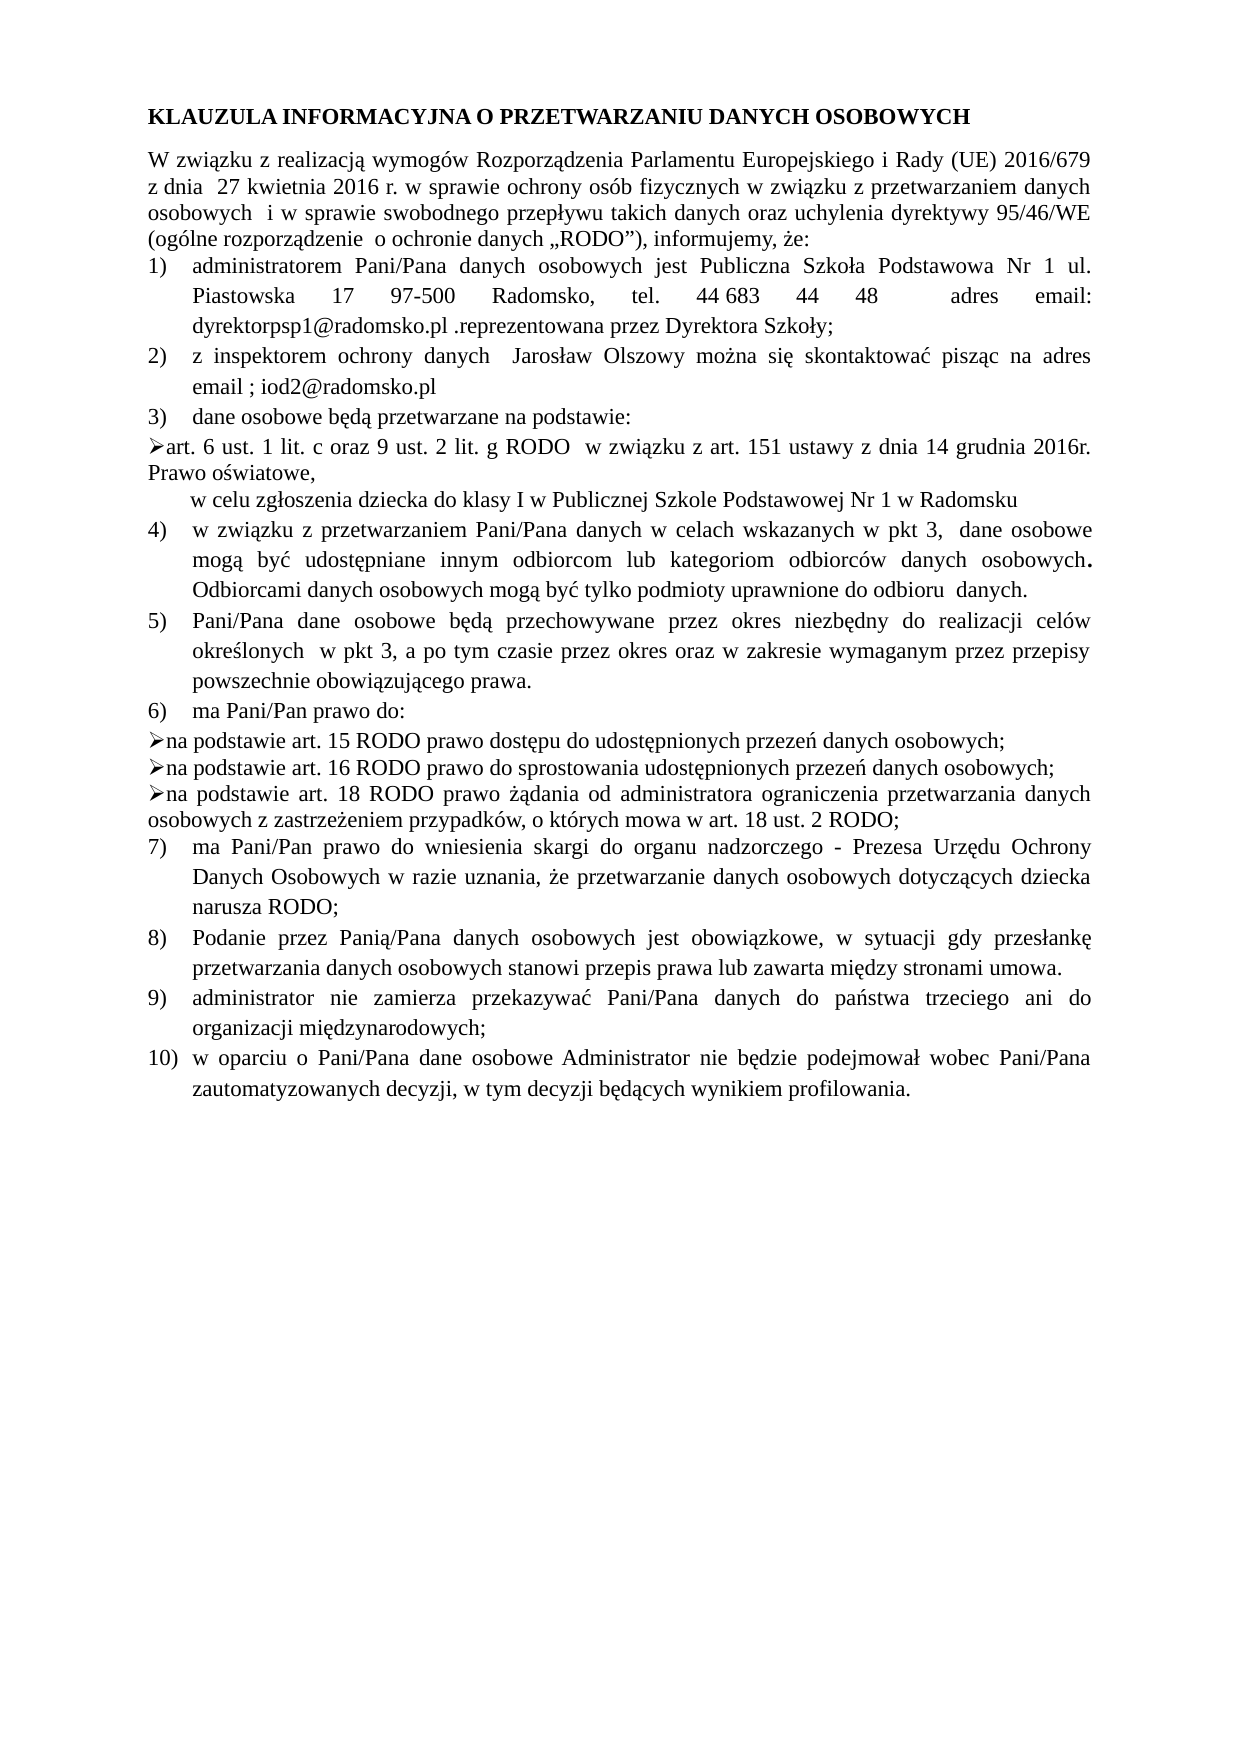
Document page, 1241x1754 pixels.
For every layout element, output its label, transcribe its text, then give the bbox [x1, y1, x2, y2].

text 2) z inspektorem ochrony danych Jarosław Olszowy można się skontaktować pisząc na adres email ; iod2@radomsko.pl [148, 342, 1093, 399]
text 6) ma Pani/Pan prawo do: [148, 697, 1093, 724]
list na podstawie art. 15 RODO prawo dostępu do udostępnionych przezeń danych osobowych; [148, 727, 1093, 754]
list na podstawie art. 16 RODO prawo do sprostowania udostępnionych przezeń danych osobowych; [148, 754, 1093, 780]
text 3) dane osobowe będą przetwarzane na podstawie: [148, 403, 1093, 429]
text 5) Pani/Pana dane osobowe będą przechowywane przez okres niezbędny do realizacji celów określonych w pkt 3, a po tym czasie przez okres oraz w zakresie wymaganym przez przepisy powszechnie obowiązującego prawa. [148, 607, 1093, 693]
text 4) w związku z przetwarzaniem Pani/Pana danych w celach wskazanych w pkt 3, dane osobowe mogą być udostępniane innym odbiorcom lub kategoriom odbiorców danych osobowych. Odbiorcami danych osobowych mogą być tylko podmioty uprawnione do odbioru danych. [148, 516, 1093, 603]
text W związku z realizacją wymogów Rozporządzenia Parlamentu Europejskiego i Rady (UE) 2016/679 z dnia 27 kwietnia 2016 r. w sprawie ochrony osób fizycznych w związku z przetwarzaniem danych osobowych i w sprawie swobodnego przepływu takich danych oraz uchylenia dyrektywy 95/46/WE (ogólne rozporządzenie o ochronie danych „RODO”), informujemy, że: [148, 146, 1093, 252]
text 8) Podanie przez Panią/Pana danych osobowych jest obowiązkowe, w sytuacji gdy przesłankę przetwarzania danych osobowych stanowi przepis prawa lub zawarta między stronami umowa. [148, 923, 1093, 980]
text KLAUZULA INFORMACYJNA O PRZETWARZANIU DANYCH OSOBOWYCH [148, 103, 1093, 130]
text 9) administrator nie zamierza przekazywać Pani/Pana danych do państwa trzeciego ani do organizacji międzynarodowych; [148, 984, 1093, 1041]
text 1) administratorem Pani/Pana danych osobowych jest Publiczna Szkoła Podstawowa Nr 1 ul. Piastowska 17 97-500 Radomsko, tel. 44 683 44 48 adres email: dyrektorpsp1@radomsko.pl .reprezentowana przez Dyrektora Szkoły; [148, 252, 1093, 339]
text w celu zgłoszenia dziecka do klasy I w Publicznej Szkole Podstawowej Nr 1 w Radomsku [190, 486, 1093, 512]
list na podstawie art. 18 RODO prawo żądania od administratora ograniczenia przetwarzania danych osobowych z zastrzeżeniem przypadków, o których mowa w art. 18 ust. 2 RODO; [148, 780, 1093, 833]
text 7) ma Pani/Pan prawo do wniesienia skargi do organu nadzorczego - Prezesa Urzędu Ochrony Danych Osobowych w razie uznania, że przetwarzanie danych osobowych dotyczących dziecka narusza RODO; [148, 833, 1093, 920]
text 10) w oparciu o Pani/Pana dane osobowe Administrator nie będzie podejmował wobec Pani/Pana zautomatyzowanych decyzji, w tym decyzji będących wynikiem profilowania. [148, 1044, 1093, 1101]
list art. 6 ust. 1 lit. c oraz 9 ust. 2 lit. g RODO w związku z art. 151 ustawy z dnia 14 grudnia 2016r. Prawo oświatowe, [148, 433, 1093, 486]
